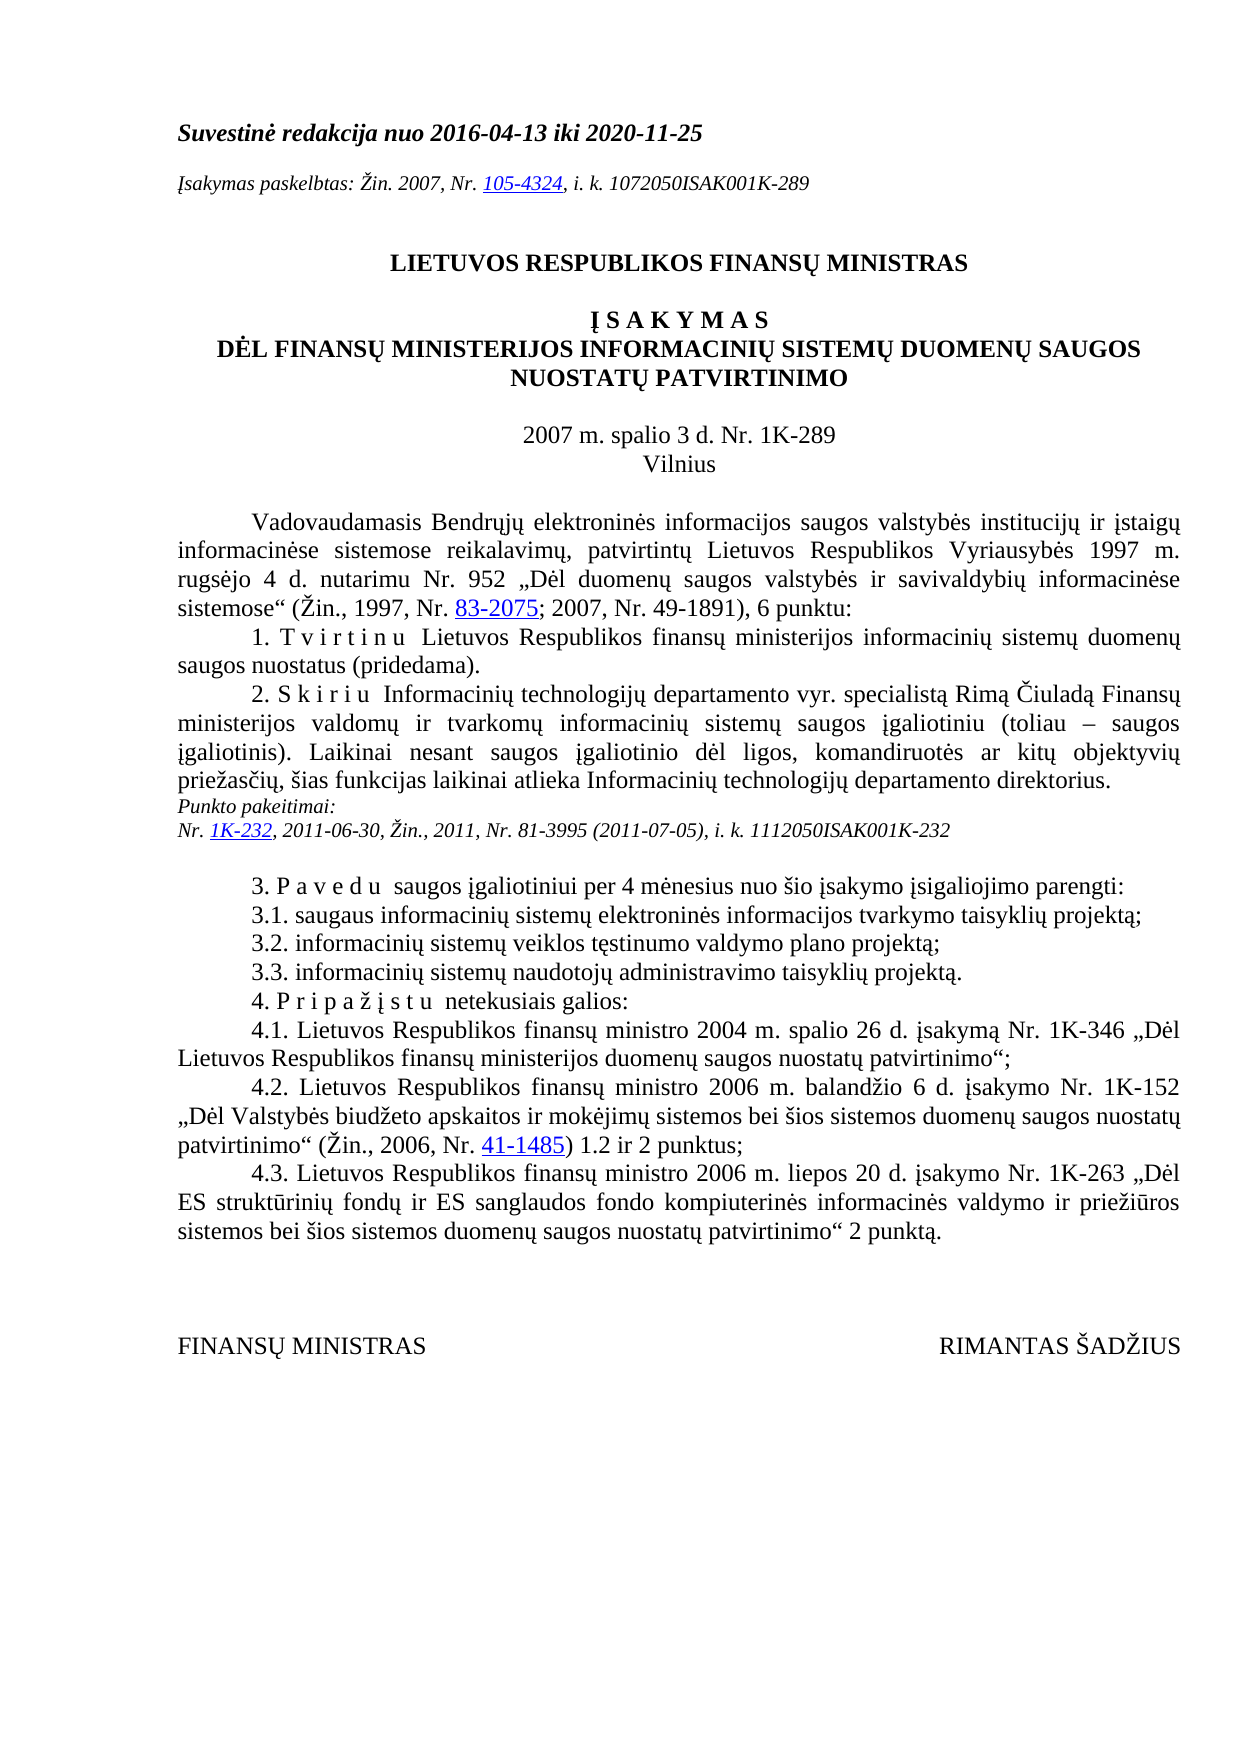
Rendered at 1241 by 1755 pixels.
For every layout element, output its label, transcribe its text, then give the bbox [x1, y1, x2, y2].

text 3.1. saugaus informacinių sistemų elektroninės informacijos tvarkymo taisyklių projektą; [177, 900, 1181, 928]
text 3.2. informacinių sistemų veiklos tęstinumo valdymo plano projektą; [177, 928, 1181, 957]
text 4.1. Lietuvos Respublikos finansų ministro 2004 m. spalio 26 d. įsakymą Nr. 1K-346 „Dėl Lietuvos Respublikos finansų ministerijos duomenų saugos nuostatų patvirtinimo“; [177, 1015, 1181, 1072]
text 4.3. Lietuvos Respublikos finansų ministro 2006 m. liepos 20 d. įsakymo Nr. 1K-263 „Dėl ES struktūrinių fondų ir ES sanglaudos fondo kompiuterinės informacinės valdymo ir priežiūros sistemos bei šios sistemos duomenų saugos nuostatų patvirtinimo“ 2 punktą. [177, 1158, 1181, 1245]
text Vilnius [177, 449, 1181, 478]
text Įsakymas paskelbtas: Žin. 2007, Nr. 105-4324, i. k. 1072050ISAK001K-289 [177, 171, 1181, 195]
text Suvestinė redakcija nuo 2016-04-13 iki 2020-11-25 [177, 118, 1181, 147]
text Vadovaudamasis Bendrųjų elektroninės informacijos saugos valstybės institucijų ir įstaigų informacinėse sistemose reikalavimų, patvirtintų Lietuvos Respublikos Vyriausybės 1997 m. rugsėjo 4 d. nutarimu Nr. 952 „Dėl duomenų saugos valstybės ir savivaldybių informacinėse sistemose“ (Žin., 1997, Nr. 83-2075; 2007, Nr. 49-1891), 6 punktu: [177, 507, 1181, 622]
text Į S A K Y M A S [177, 305, 1181, 334]
text 2. Skiriu Informacinių technologijų departamento vyr. specialistą Rimą Čiuladą Finansų ministerijos valdomų ir tvarkomų informacinių sistemų saugos įgaliotiniu (toliau – saugos įgaliotinis). Laikinai nesant saugos įgaliotinio dėl ligos, komandiruotės ar kitų objektyvių priežasčių, šias funkcijas laikinai atlieka Informacinių technologijų departamento direktorius. [177, 679, 1181, 794]
text LIETUVOS RESPUBLIKOS FINANSŲ MINISTRAS [177, 248, 1181, 277]
text 3.3. informacinių sistemų naudotojų administravimo taisyklių projektą. [177, 957, 1181, 986]
text 3. Pavedu saugos įgaliotiniui per 4 mėnesius nuo šio įsakymo įsigaliojimo parengti: [177, 871, 1181, 900]
text DĖL FINANSŲ MINISTERIJOS INFORMACINIŲ SISTEMŲ DUOMENŲ SAUGOS NUOSTATŲ PATVIRTINIMO [177, 334, 1181, 392]
text Nr. 1K-232, 2011-06-30, Žin., 2011, Nr. 81-3995 (2011-07-05), i. k. 1112050ISAK001K-232 [177, 818, 1181, 842]
text Punkto pakeitimai: [177, 794, 1181, 818]
text 4. Pripažįstu netekusiais galios: [177, 986, 1181, 1015]
text 2007 m. spalio 3 d. Nr. 1K-289 [177, 420, 1181, 449]
text 4.2. Lietuvos Respublikos finansų ministro 2006 m. balandžio 6 d. įsakymo Nr. 1K-152 „Dėl Valstybės biudžeto apskaitos ir mokėjimų sistemos bei šios sistemos duomenų saugos nuostatų patvirtinimo“ (Žin., 2006, Nr. 41-1485) 1.2 ir 2 punktus; [177, 1072, 1181, 1158]
text 1. Tvirtinu Lietuvos Respublikos finansų ministerijos informacinių sistemų duomenų saugos nuostatus (pridedama). [177, 622, 1181, 679]
text FINANSŲ MINISTRAS RIMANTAS ŠADŽIUS [177, 1331, 1181, 1360]
